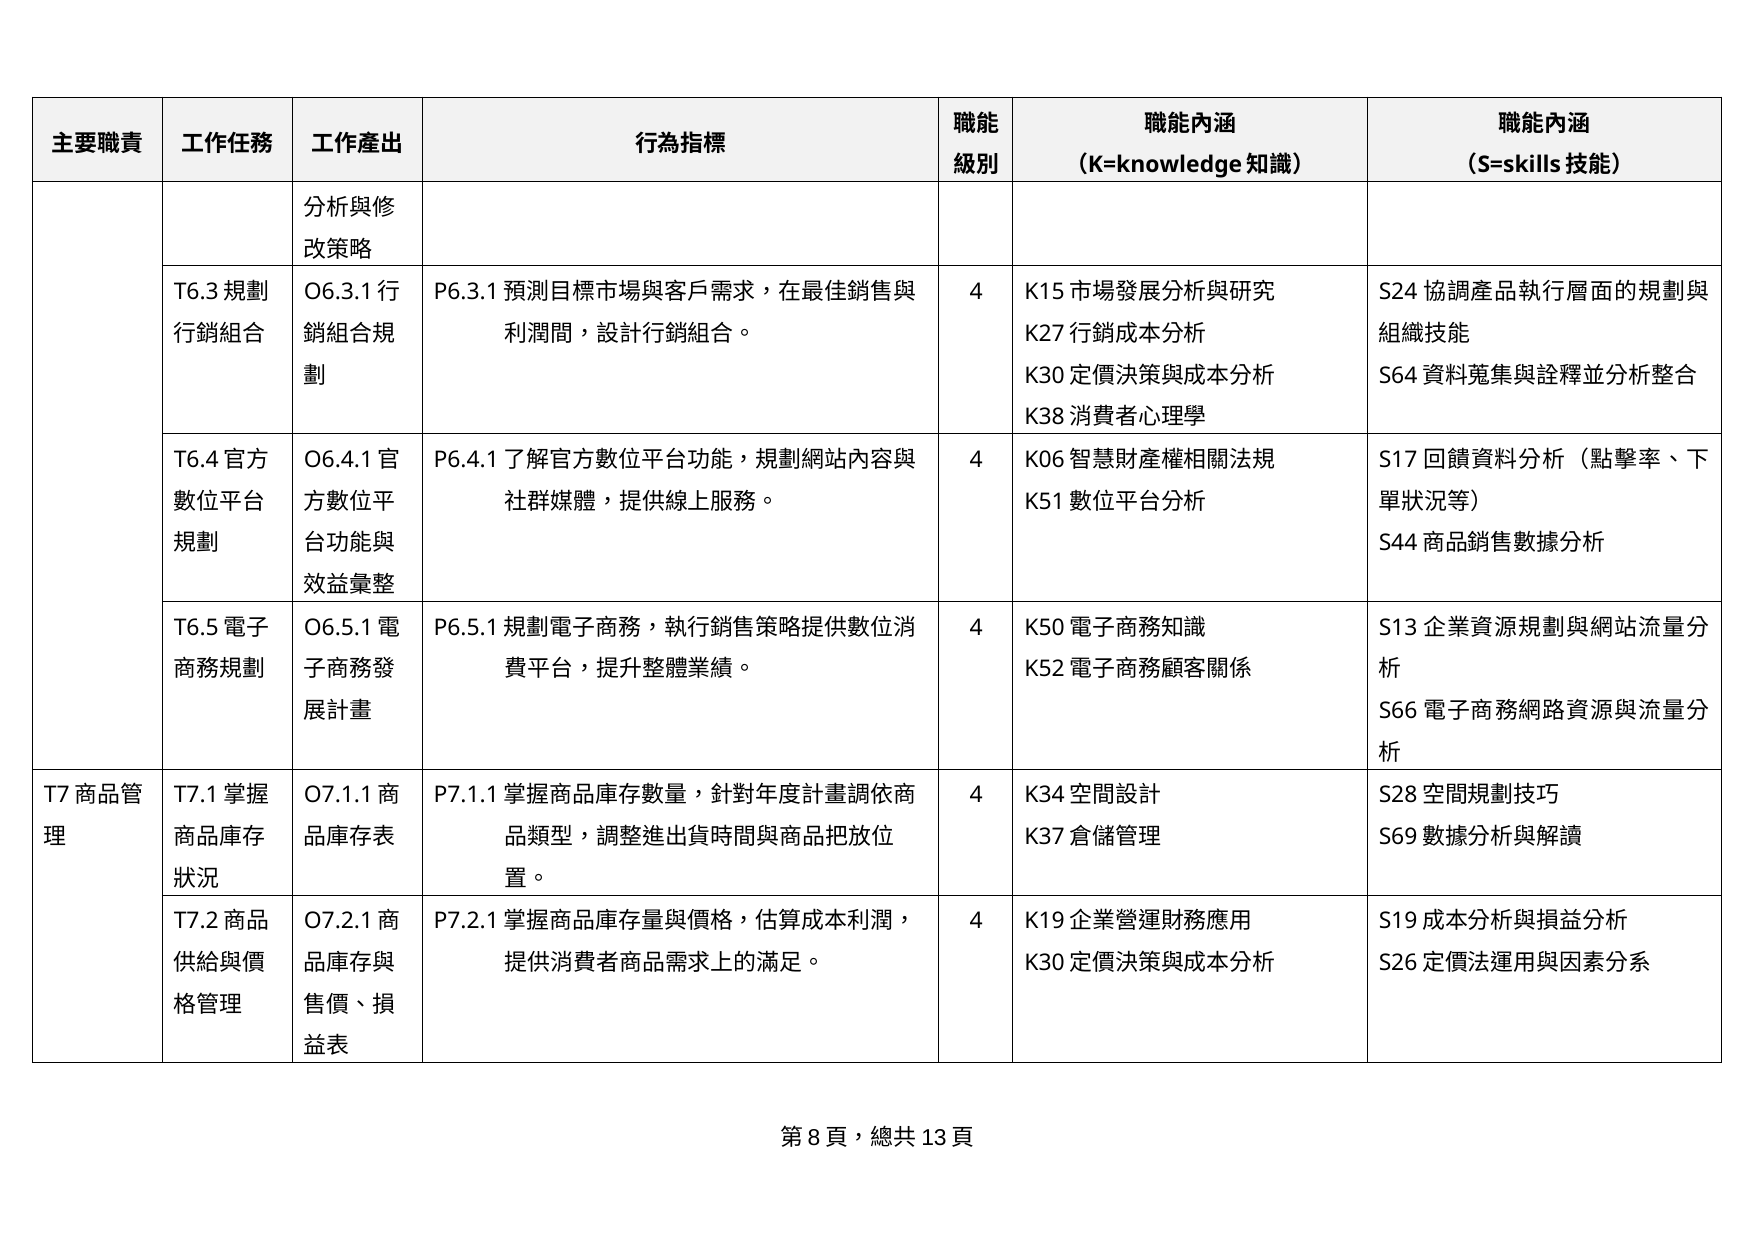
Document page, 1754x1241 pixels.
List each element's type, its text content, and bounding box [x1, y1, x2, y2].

table_cell O7.2.1商品庫存與售價、損益表 [293, 896, 422, 1062]
table_cell S13企業資源規劃與網站流量分析 S66電子商務網路資源與流量分析 [1368, 602, 1721, 768]
table_cell T6.5電子商務規劃 [163, 602, 292, 768]
table_cell 4 [939, 602, 1012, 768]
table_cell 4 [939, 770, 1012, 894]
table_cell O6.4.1官方數位平台功能與效益彙整 [293, 434, 422, 601]
table_cell K06智慧財產權相關法規 K51數位平台分析 [1013, 434, 1367, 601]
table_cell S24協調產品執行層面的規劃與組織技能 S64資料蒐集與詮釋並分析整合 [1368, 266, 1721, 433]
table_header 主要職責 [33, 98, 162, 181]
table_header 工作任務 [163, 98, 292, 181]
table_cell [163, 182, 292, 265]
table_cell [1368, 182, 1721, 265]
table_cell K19企業營運財務應用 K30定價決策與成本分析 [1013, 896, 1367, 1062]
table_cell [1013, 182, 1367, 265]
table_cell 4 [939, 896, 1012, 1062]
table_header 職能級別 [939, 98, 1012, 181]
table_cell P6.3.1預測目標市場與客戶需求，在最佳銷售與利潤間，設計行銷組合。 [423, 266, 938, 433]
table_cell [423, 182, 938, 265]
table_cell P7.2.1掌握商品庫存量與價格，估算成本利潤，提供消費者商品需求上的滿足。 [423, 896, 938, 1062]
table_cell 4 [939, 434, 1012, 601]
table_cell K50電子商務知識 K52電子商務顧客關係 [1013, 602, 1367, 768]
table_cell O7.1.1商品庫存表 [293, 770, 422, 894]
table_header 職能內涵 （S=skills技能） [1368, 98, 1721, 181]
table_cell [939, 182, 1012, 265]
table_header 工作產出 [293, 98, 422, 181]
table_cell K15市場發展分析與研究 K27行銷成本分析 K30定價決策與成本分析 K38消費者心理學 [1013, 266, 1367, 433]
table_cell T6.3規劃行銷組合 [163, 266, 292, 433]
table_cell P6.5.1規劃電子商務，執行銷售策略提供數位消費平台，提升整體業績。 [423, 602, 938, 768]
table_cell O6.5.1電子商務發展計畫 [293, 602, 422, 768]
table_cell [33, 182, 162, 768]
table_cell O6.3.1行銷組合規劃 [293, 266, 422, 433]
table_cell S19成本分析與損益分析 S26定價法運用與因素分系 [1368, 896, 1721, 1062]
table_cell 4 [939, 266, 1012, 433]
table_cell P6.4.1了解官方數位平台功能，規劃網站內容與社群媒體，提供線上服務。 [423, 434, 938, 601]
table_cell T7商品管理 [33, 770, 162, 1062]
table_header 行為指標 [423, 98, 938, 181]
table_cell S17回饋資料分析（點擊率、下單狀況等） S44商品銷售數據分析 [1368, 434, 1721, 601]
table_header 職能內涵 （K=knowledge知識） [1013, 98, 1367, 181]
table_cell T7.1掌握商品庫存狀況 [163, 770, 292, 894]
table_cell S28空間規劃技巧 S69數據分析與解讀 [1368, 770, 1721, 894]
table_cell 分析與修改策略 [293, 182, 422, 265]
table_cell T6.4官方數位平台規劃 [163, 434, 292, 601]
table_cell P7.1.1掌握商品庫存數量，針對年度計畫調依商品類型，調整進出貨時間與商品把放位置。 [423, 770, 938, 894]
table_cell T7.2商品供給與價格管理 [163, 896, 292, 1062]
table_cell K34空間設計 K37倉儲管理 [1013, 770, 1367, 894]
